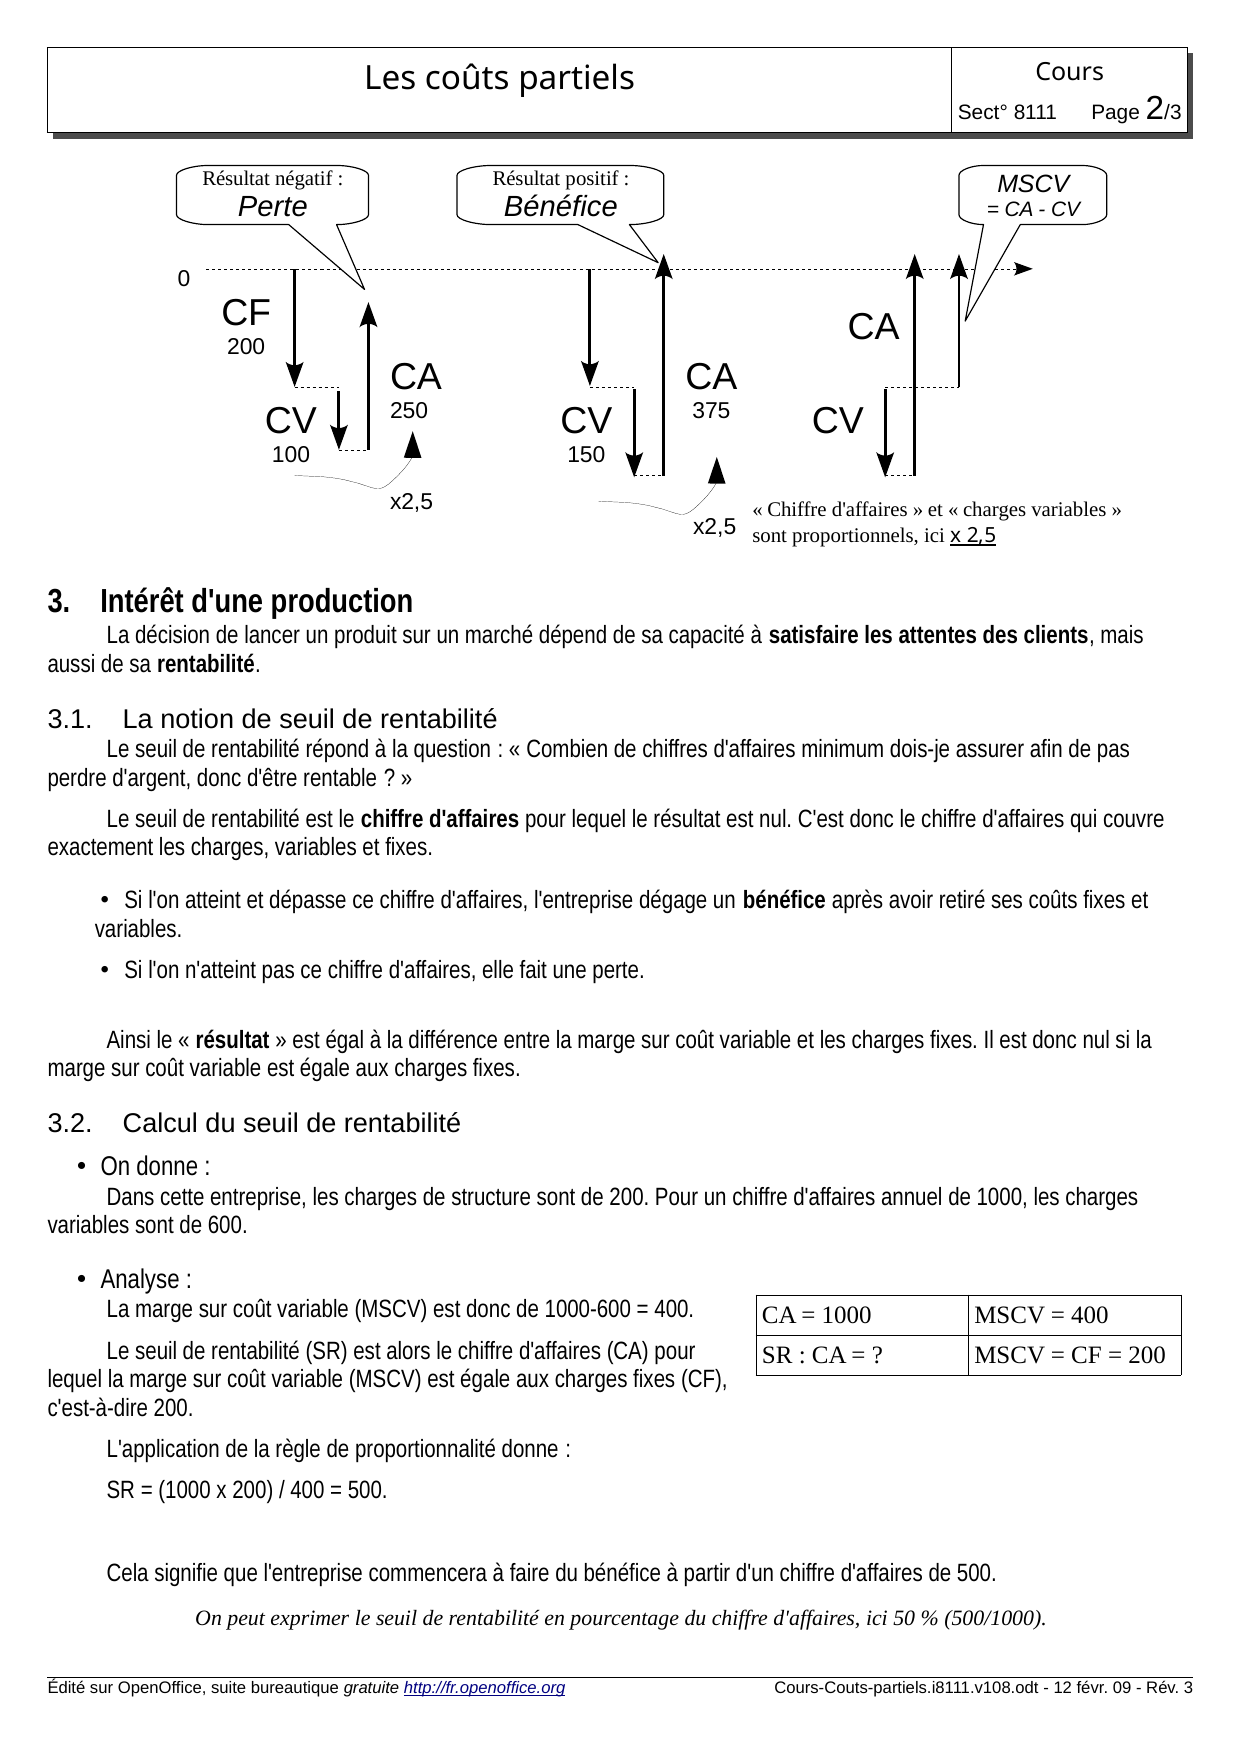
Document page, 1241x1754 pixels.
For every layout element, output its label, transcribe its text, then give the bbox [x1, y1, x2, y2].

text [756, 1376, 1181, 1433]
text La décision de lancer un produit sur un marché dépend de sa capacité à satisfaire les attentes des clients, mais aussi de sa rentabilité. [47, 620, 1193, 677]
text Cela signifie que l'entreprise commencera à faire du bénéfice à partir d'un chiffre d'affaires de 500. [47, 1557, 1193, 1586]
subtitle La notion de seuil de rentabilité [47, 703, 1193, 734]
list Analyse : [47, 1263, 1193, 1294]
list Si l'on atteint et dépasse ce chiffre d'affaires, l'entreprise dégage un bénéfice après avoir retiré ses coûts fixes et variables. [71, 885, 1193, 943]
subtitle Calcul du seuil de rentabilité [47, 1107, 1193, 1139]
text Dans cette entreprise, les charges de structure sont de 200. Pour un chiffre d'affaires annuel de 1000, les charges variables sont de 600. [47, 1182, 1193, 1239]
subtitle Intérêt d'une production [47, 582, 1193, 620]
text Ainsi le « résultat » est égal à la différence entre la marge sur coût variable et les charges fixes. Il est donc nul si la marge sur coût variable est égale aux charges fixes. [47, 1024, 1193, 1082]
text SR = (1000 x 200) / 400 = 500. [47, 1475, 1193, 1504]
list On donne : [47, 1150, 1193, 1182]
text La marge sur coût variable (MSCV) est donc de 1000-600 = 400. [47, 1294, 756, 1323]
table_header MSCV = 400 [969, 1296, 1181, 1335]
text Le seuil de rentabilité répond à la question : « Combien de chiffres d'affaires minimum dois-je assurer afin de pas perdre d'argent, donc d'être rentable ? » [47, 734, 1193, 791]
text Le seuil de rentabilité est le chiffre d'affaires pour lequel le résultat est nul. C'est donc le chiffre d'affaires qui couvre exactement les charges, variables et fixes. [47, 804, 1193, 861]
list Si l'on n'atteint pas ce chiffre d'affaires, elle fait une perte. [71, 954, 1193, 983]
table_cell MSCV = CF = 200 [969, 1336, 1181, 1375]
table_header CA = 1000 [757, 1296, 968, 1335]
text Le seuil de rentabilité (SR) est alors le chiffre d'affaires (CA) pour lequel la marge sur coût variable (MSCV) est égale aux charges fixes (CF), c'est-à-dire 200. [47, 1336, 756, 1422]
table_cell SR : CA = ? [757, 1336, 968, 1375]
text On peut exprimer le seuil de rentabilité en pourcentage du chiffre d'affaires, ici 50 % (500/1000). [195, 1604, 1193, 1630]
text L'application de la règle de proportionnalité donne : [47, 1434, 1193, 1463]
